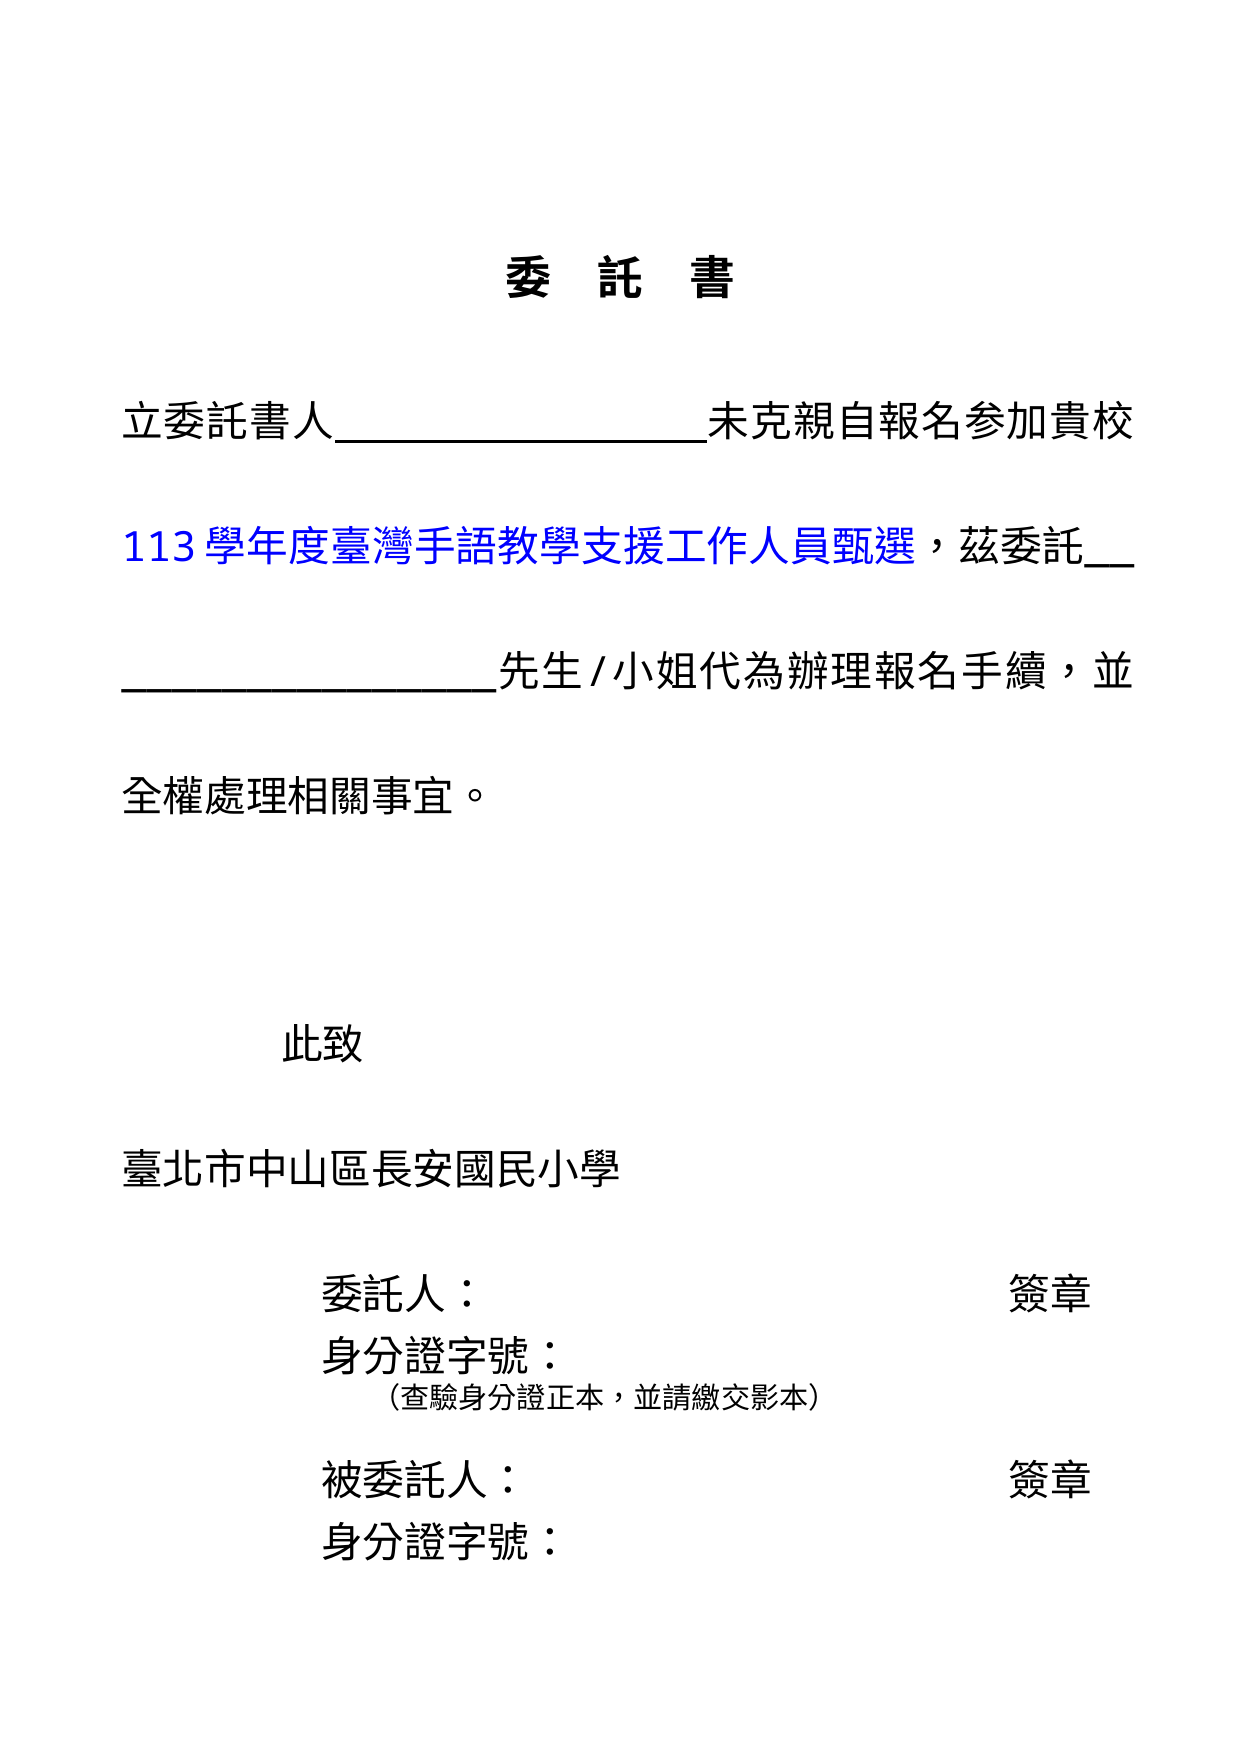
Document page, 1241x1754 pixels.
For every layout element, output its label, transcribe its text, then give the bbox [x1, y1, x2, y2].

text 立委託書人 未克親自報名参加貴校113學年度臺灣手語教學支援工作人員甄選，茲委託_________________先生/小姐代為辦理報名手續，並全權處理相關事宜。 [121, 377, 1134, 814]
text 身分證字號： [321, 1312, 1169, 1374]
text 委 託 書 [71, 202, 1169, 327]
text 身分證字號： [321, 1498, 1169, 1561]
text 此致 [121, 999, 1169, 1062]
text （查驗身分證正本，並請繳交影本） [371, 1374, 1169, 1417]
text 臺北市中山區長安國民小學 [121, 1124, 1169, 1187]
text 被委託人： 簽章 [321, 1436, 1169, 1498]
text 委託人： 簽章 [321, 1249, 1169, 1312]
